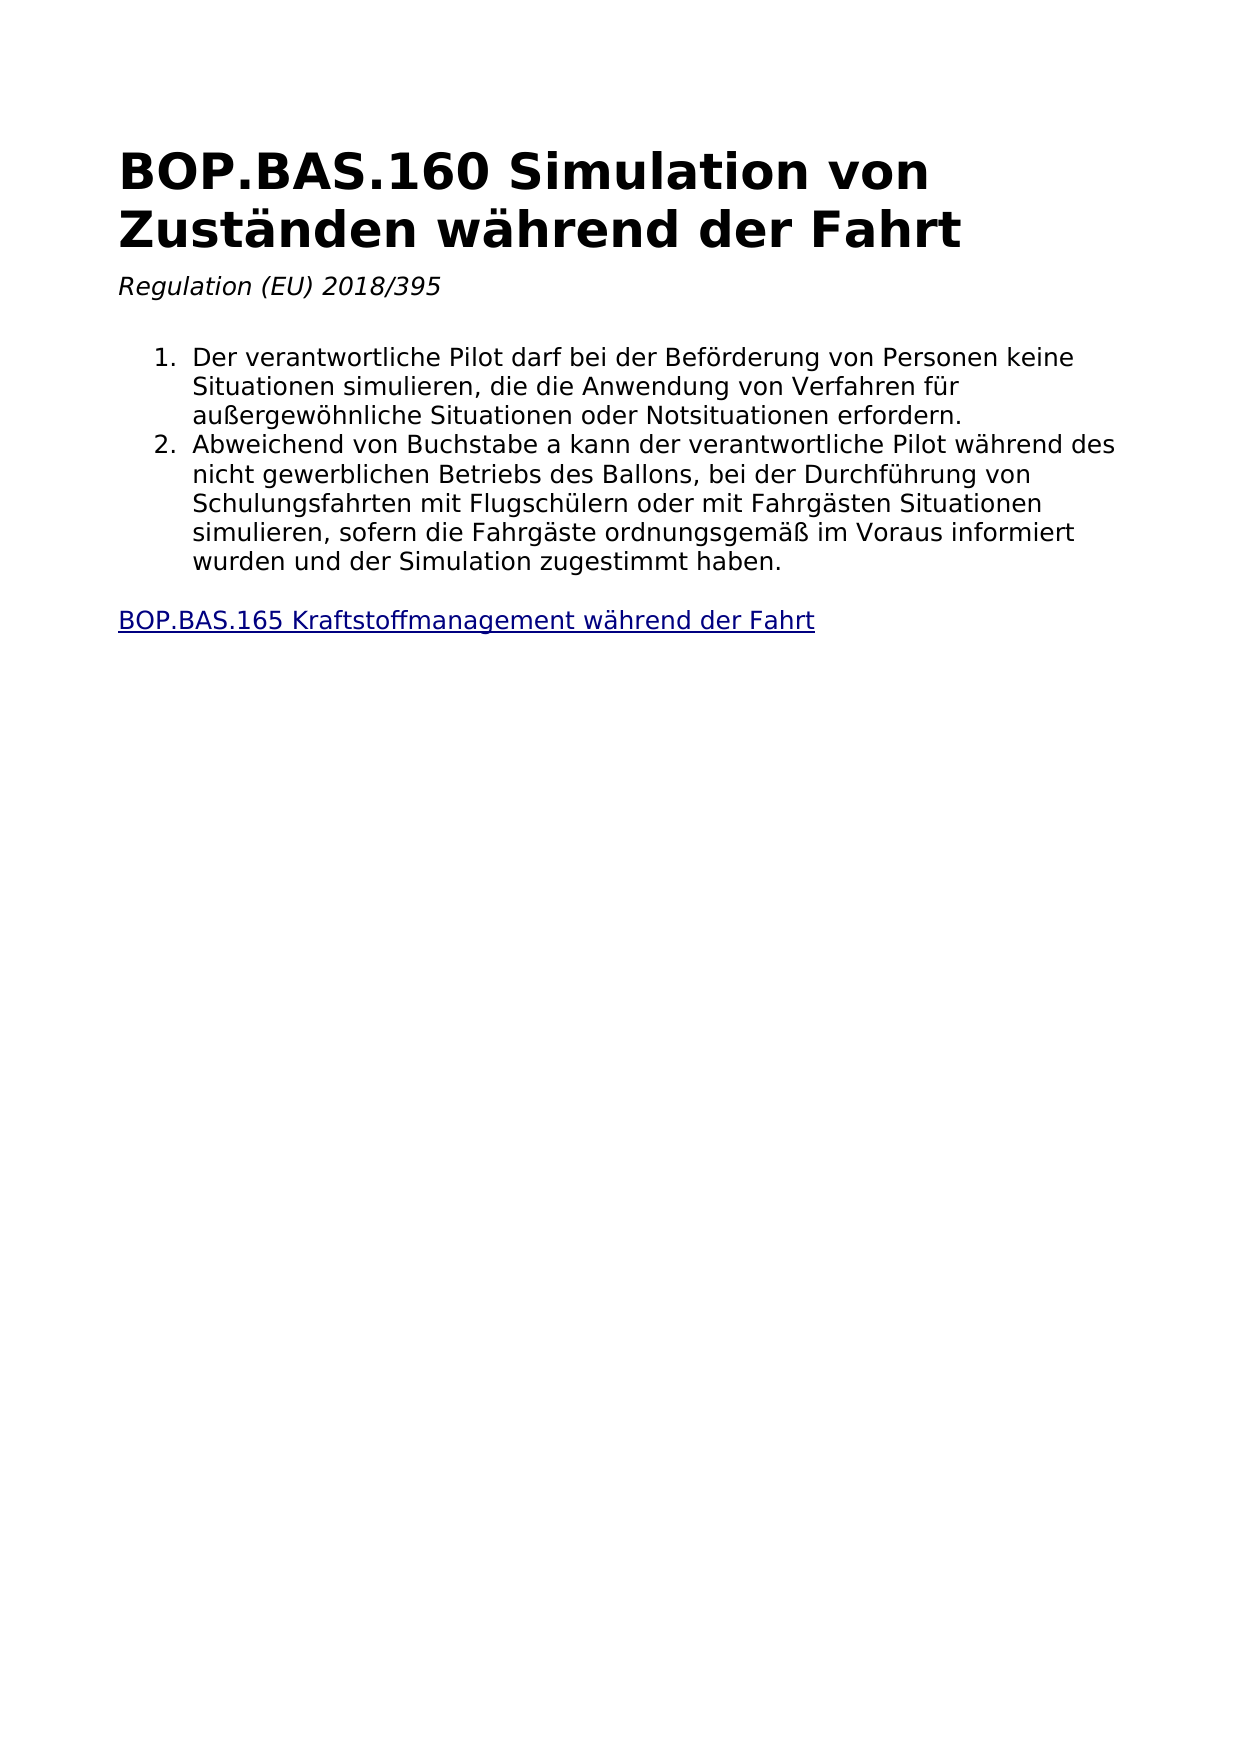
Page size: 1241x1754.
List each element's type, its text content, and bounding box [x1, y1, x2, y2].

subtitle BOP.BAS.160 Simulation von Zuständen während der Fahrt [118, 143, 1122, 259]
list Der verantwortliche Pilot darf bei der Beförderung von Personen keine Situationen simulieren, die die Anwendung von Verfahren für außergewöhnliche Situationen oder Notsituationen erfordern. [177, 343, 1122, 431]
text Regulation (EU) 2018/395 [118, 272, 1122, 301]
list Abweichend von Buchstabe a kann der verantwortliche Pilot während des nicht gewerblichen Betriebs des Ballons, bei der Durchführung von Schulungsfahrten mit Flugschülern oder mit Fahrgästen Situationen simulieren, sofern die Fahrgäste ordnungsgemäß im Voraus informiert wurden und der Simulation zugestimmt haben. [177, 431, 1122, 577]
text BOP.BAS.165 Kraftstoffmanagement während der Fahrt [118, 606, 1122, 635]
